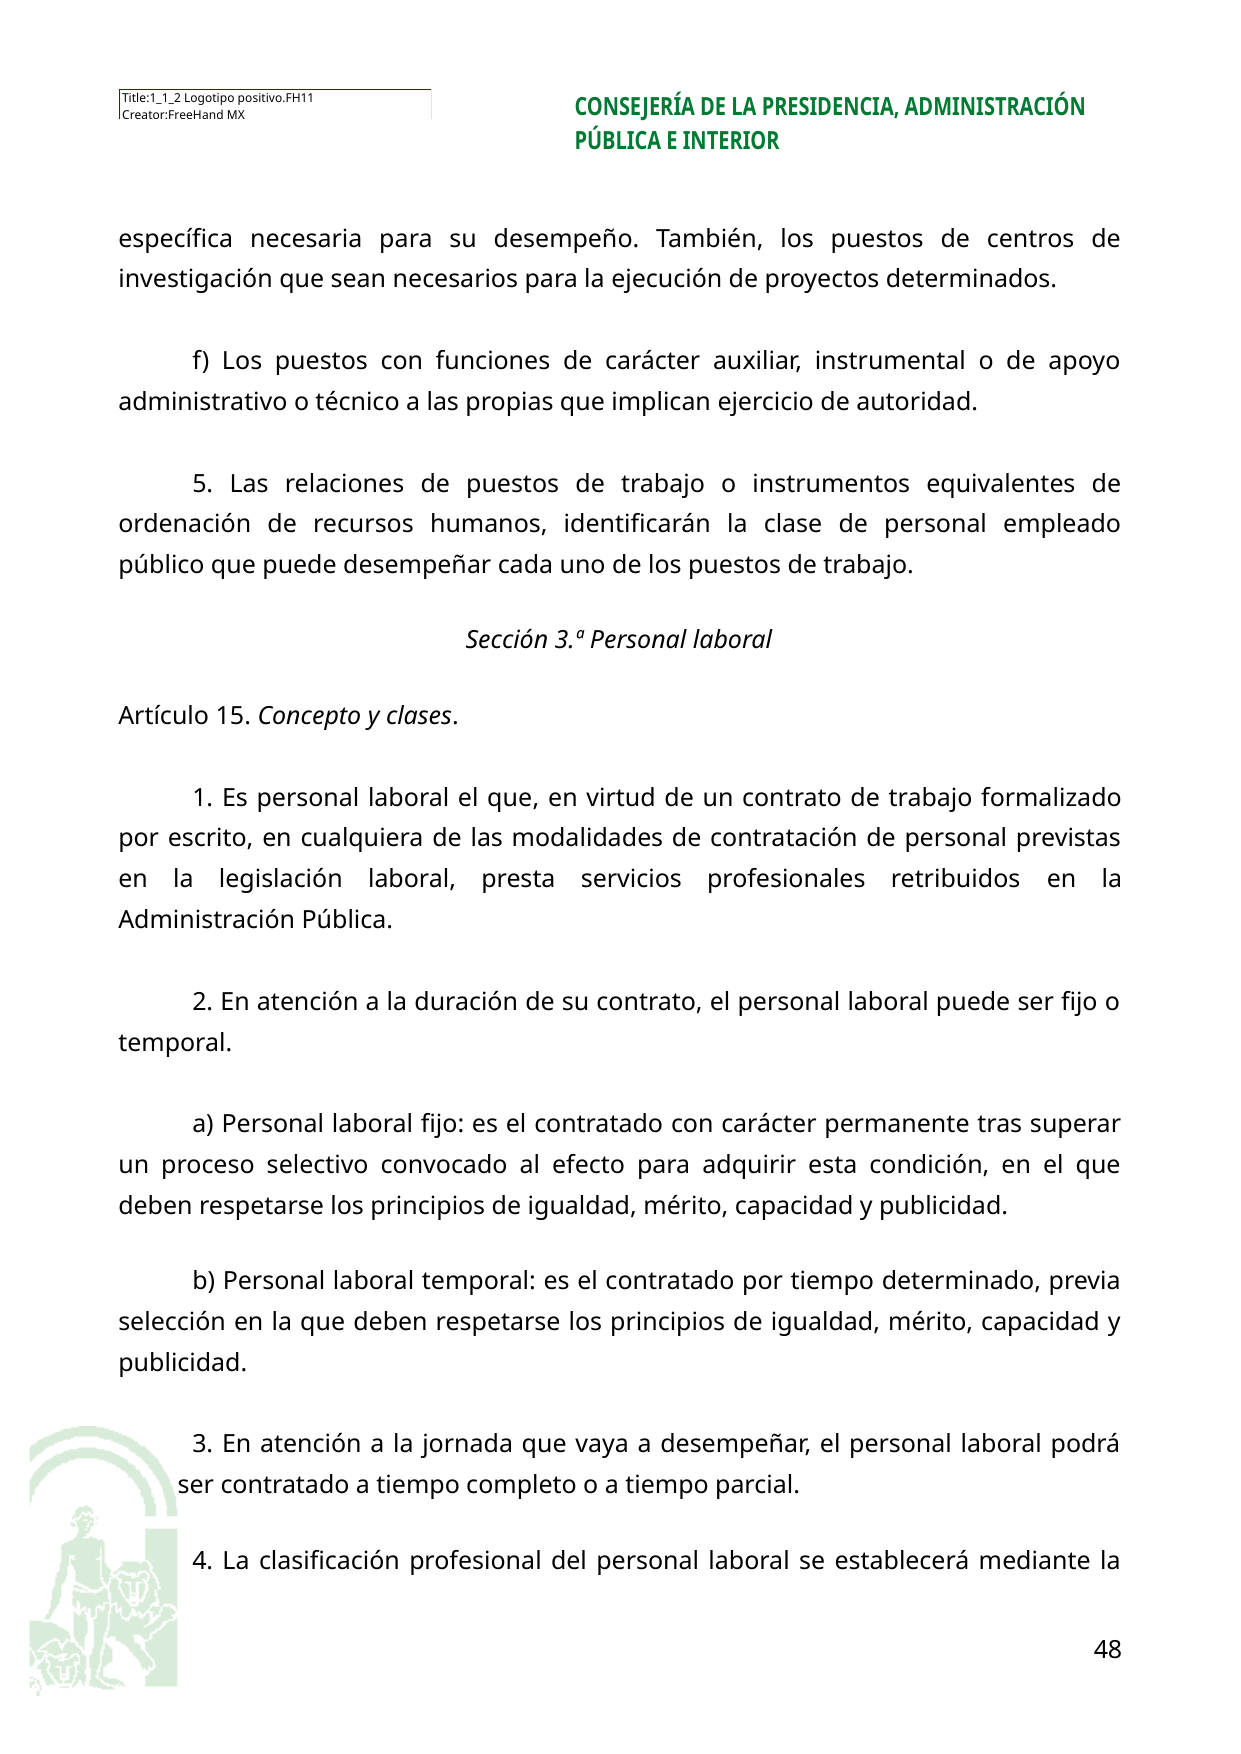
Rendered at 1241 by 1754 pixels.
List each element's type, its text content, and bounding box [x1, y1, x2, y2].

text f) Los puestos con funciones de carácter auxiliar, instrumental o de apoyo administrativo o técnico a las propias que implican ejercicio de autoridad. [118, 343, 1122, 418]
text 3. En atención a la jornada que vaya a desempeñar, el personal laboral podrá ser contratado a tiempo completo o a tiempo parcial. [178, 1426, 1122, 1501]
text 1. Es personal laboral el que, en virtud de un contrato de trabajo formalizado por escrito, en cualquiera de las modalidades de contratación de personal previstas en la legislación laboral, presta servicios profesionales retribuidos en la Administración Pública. [118, 779, 1122, 936]
text 5. Las relaciones de puestos de trabajo o instrumentos equivalentes de ordenación de recursos humanos, identificarán la clase de personal empleado público que puede desempeñar cada uno de los puestos de trabajo. [118, 465, 1122, 581]
text b) Personal laboral temporal: es el contratado por tiempo determinado, previa selección en la que deben respetarse los principios de igualdad, mérito, capacidad y publicidad. [118, 1263, 1122, 1378]
text específica necesaria para su desempeño. También, los puestos de centros de investigación que sean necesarios para la ejecución de proyectos determinados. [118, 220, 1122, 295]
text Sección 3.ª Personal laboral [118, 622, 1122, 656]
text 4. La clasificación profesional del personal laboral se establecerá mediante la [178, 1542, 1122, 1576]
text Artículo 15. Concepto y clases. [118, 697, 1122, 732]
picture [29, 1426, 178, 1696]
text 2. En atención a la duración de su contrato, el personal laboral puede ser fijo o temporal. [118, 983, 1122, 1058]
text a) Personal laboral fijo: es el contratado con carácter permanente tras superar un proceso selectivo convocado al efecto para adquirir esta condición, en el que deben respetarse los principios de igualdad, mérito, capacidad y publicidad. [118, 1106, 1122, 1222]
